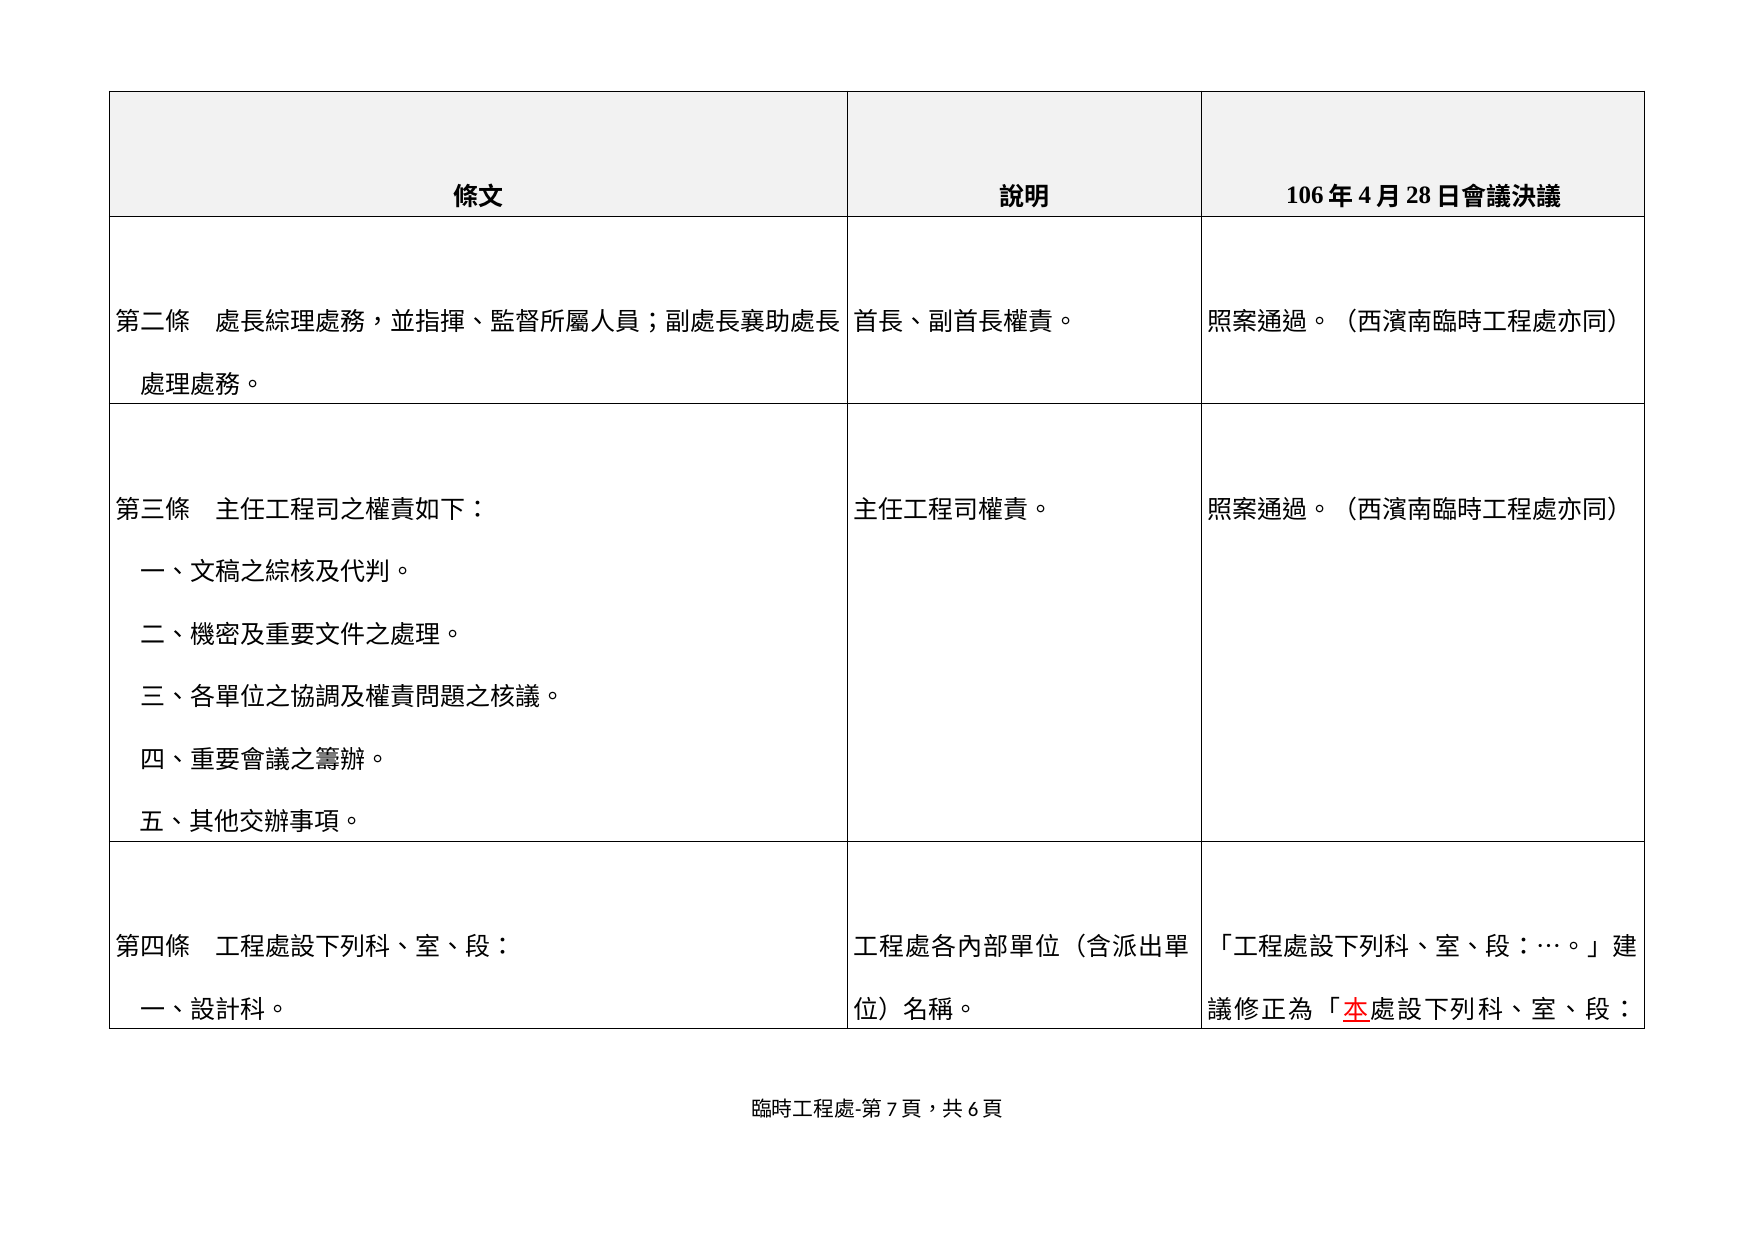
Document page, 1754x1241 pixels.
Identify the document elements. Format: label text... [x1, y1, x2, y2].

table_cell 照案通過。（西濱南臨時工程處亦同） [1202, 217, 1644, 403]
table_cell 第二條 處長綜理處務，並指揮、監督所屬人員；副處長襄助處長處理處務。 [110, 217, 847, 403]
table_cell 「工程處設下列科、室、段：…。」建議修正為「本處設下列科、室、段： [1202, 842, 1644, 1028]
table_cell 工程處各內部單位（含派出單位）名稱。 [848, 842, 1201, 1028]
table_cell 第三條 主任工程司之權責如下： 一、文稿之綜核及代判。 二、機密及重要文件之處理。 三、各單位之協調及權責問題之核議。 四、重要會議之籌辦。 五、其他交辦事項。 [110, 404, 847, 841]
table_cell 首長、副首長權責。 [848, 217, 1201, 403]
table_header 106年4月28日會議決議 [1202, 92, 1644, 216]
table_header 說明 [848, 92, 1201, 216]
table_cell 照案通過。（西濱南臨時工程處亦同） [1202, 404, 1644, 841]
table_header 條文 [110, 92, 847, 216]
table_cell 主任工程司權責。 [848, 404, 1201, 841]
table_cell 第四條 工程處設下列科、室、段： 一、設計科。 [110, 842, 847, 1028]
